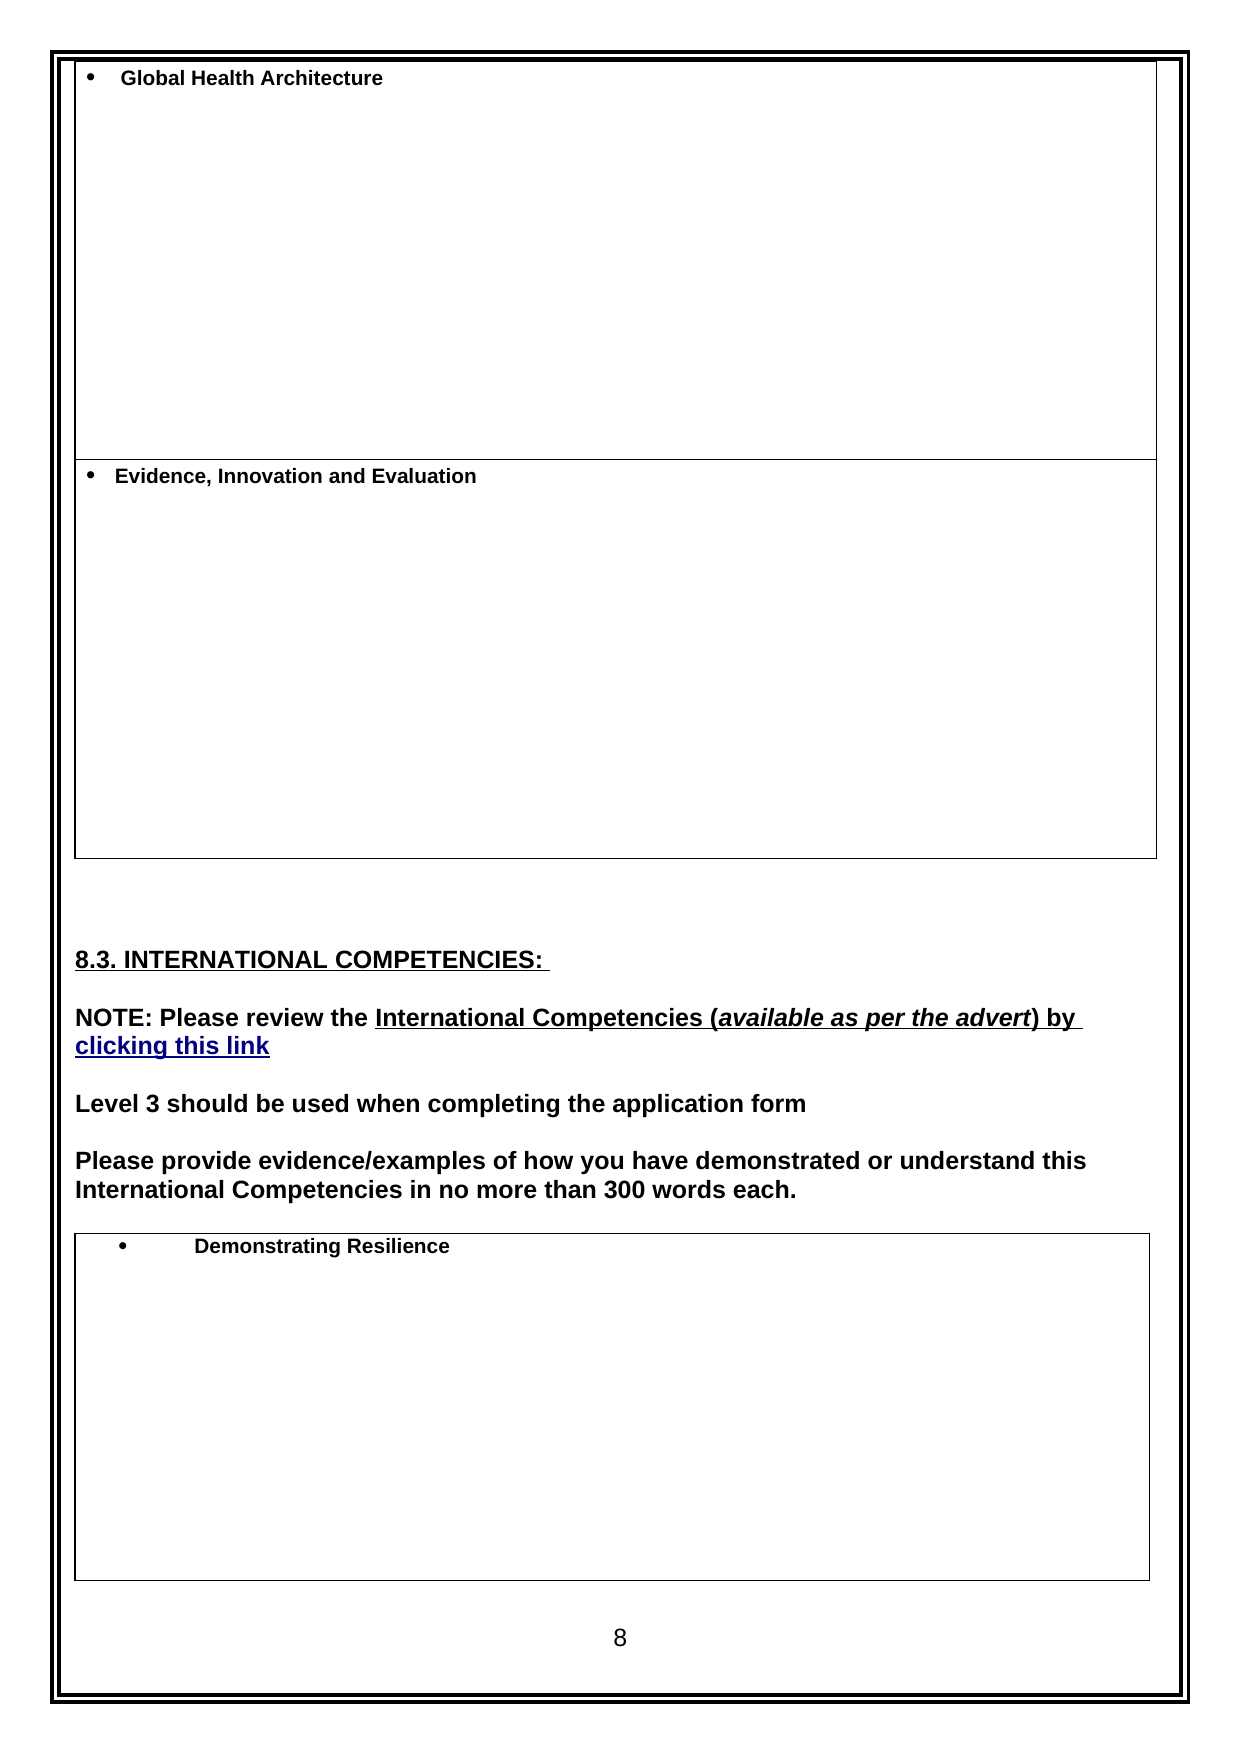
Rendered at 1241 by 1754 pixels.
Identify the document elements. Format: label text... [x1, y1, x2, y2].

text Level 3 should be used when completing the application form [75, 1089, 1165, 1118]
table_cell • Global Health Architecture [76, 62, 1156, 459]
text Please provide evidence/examples of how you have demonstrated or understand this International Competencies in no more than 300 words each. [75, 1146, 1165, 1204]
table_header Demonstrating Resilience [76, 1234, 1149, 1580]
text NOTE: Please review the International Competencies (available as per the advert) by clicking this link [75, 1003, 1165, 1060]
table_cell • Evidence, Innovation and Evaluation [76, 460, 1156, 858]
text 8.3. INTERNATIONAL COMPETENCIES: [75, 945, 1165, 974]
